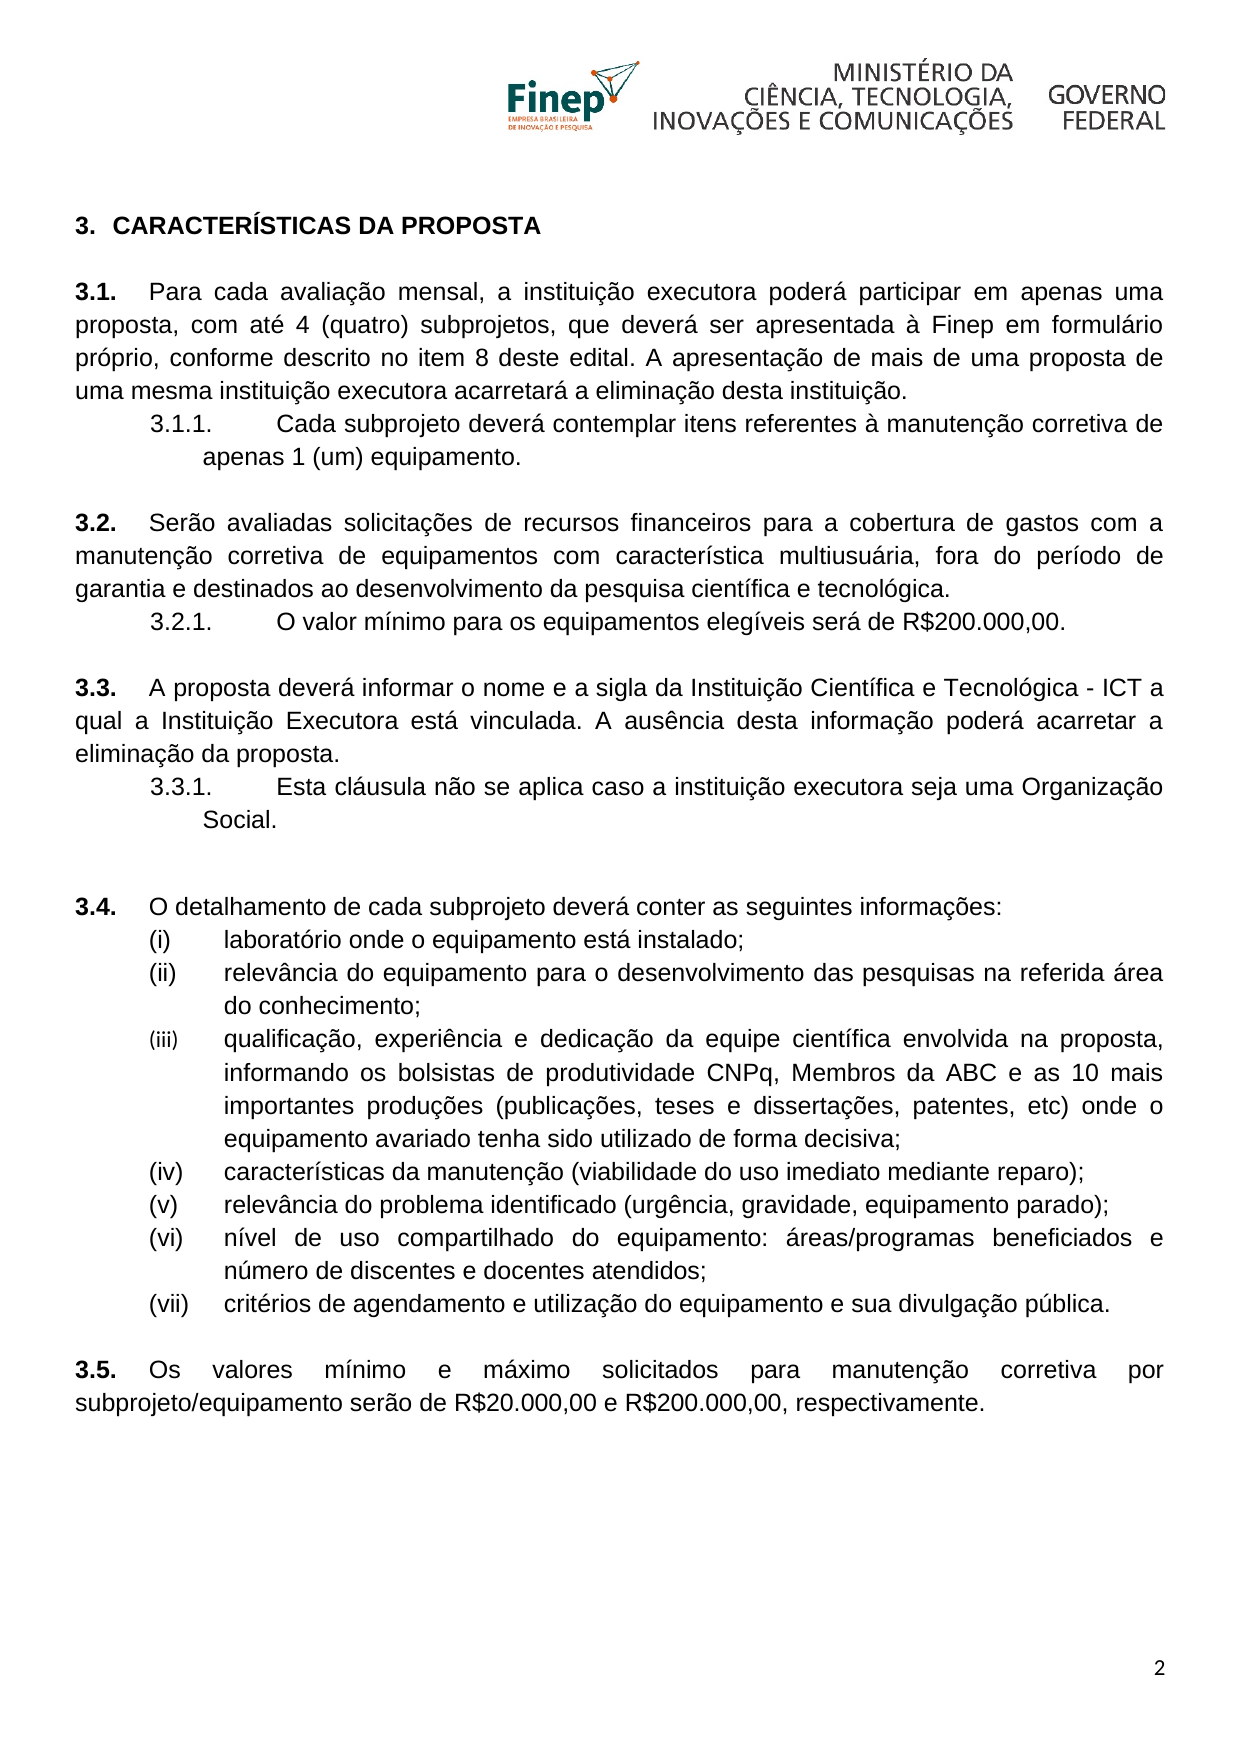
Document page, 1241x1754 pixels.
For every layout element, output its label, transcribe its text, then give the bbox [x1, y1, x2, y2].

list Esta cláusula não se aplica caso a instituição executora seja uma Organização Social. [150, 772, 1165, 834]
list Serão avaliadas solicitações de recursos financeiros para a cobertura de gastos com a manutenção corretiva de equipamentos com característica multiusuária, fora do período de garantia e destinados ao desenvolvimento da pesquisa científica e tecnológica. [75, 508, 1165, 603]
list laboratório onde o equipamento está instalado; [149, 925, 1165, 954]
list relevância do equipamento para o desenvolvimento das pesquisas na referida área do conhecimento; [149, 958, 1165, 1020]
list qualificação, experiência e dedicação da equipe científica envolvida na proposta, informando os bolsistas de produtividade CNPq, Membros da ABC e as 10 mais importantes produções (publicações, teses e dissertações, patentes, etc) onde o equipamento avariado tenha sido utilizado de forma decisiva; [149, 1024, 1165, 1152]
list Cada subprojeto deverá contemplar itens referentes à manutenção corretiva de apenas 1 (um) equipamento. [150, 409, 1165, 471]
list relevância do problema identificado (urgência, gravidade, equipamento parado); [149, 1190, 1165, 1218]
list nível de uso compartilhado do equipamento: áreas/programas beneficiados e número de discentes e docentes atendidos; [149, 1223, 1165, 1284]
list A proposta deverá informar o nome e a sigla da Instituição Científica e Tecnológica - ICT a qual a Instituição Executora está vinculada. A ausência desta informação poderá acarretar a eliminação da proposta. [75, 673, 1165, 768]
list O valor mínimo para os equipamentos elegíveis será de R$200.000,00. [150, 607, 1165, 636]
list Os valores mínimo e máximo solicitados para manutenção corretiva por subprojeto/equipamento serão de R$20.000,00 e R$200.000,00, respectivamente. [75, 1355, 1165, 1417]
list critérios de agendamento e utilização do equipamento e sua divulgação pública. [149, 1289, 1165, 1317]
list CARACTERÍSTICAS DA PROPOSTA [75, 211, 1165, 239]
list O detalhamento de cada subprojeto deverá conter as seguintes informações: [75, 892, 1165, 921]
list Para cada avaliação mensal, a instituição executora poderá participar em apenas uma proposta, com até 4 (quatro) subprojetos, que deverá ser apresentada à Finep em formulário próprio, conforme descrito no item 8 deste edital. A apresentação de mais de uma proposta de uma mesma instituição executora acarretará a eliminação desta instituição. [75, 277, 1165, 405]
list características da manutenção (viabilidade do uso imediato mediante reparo); [149, 1157, 1165, 1185]
